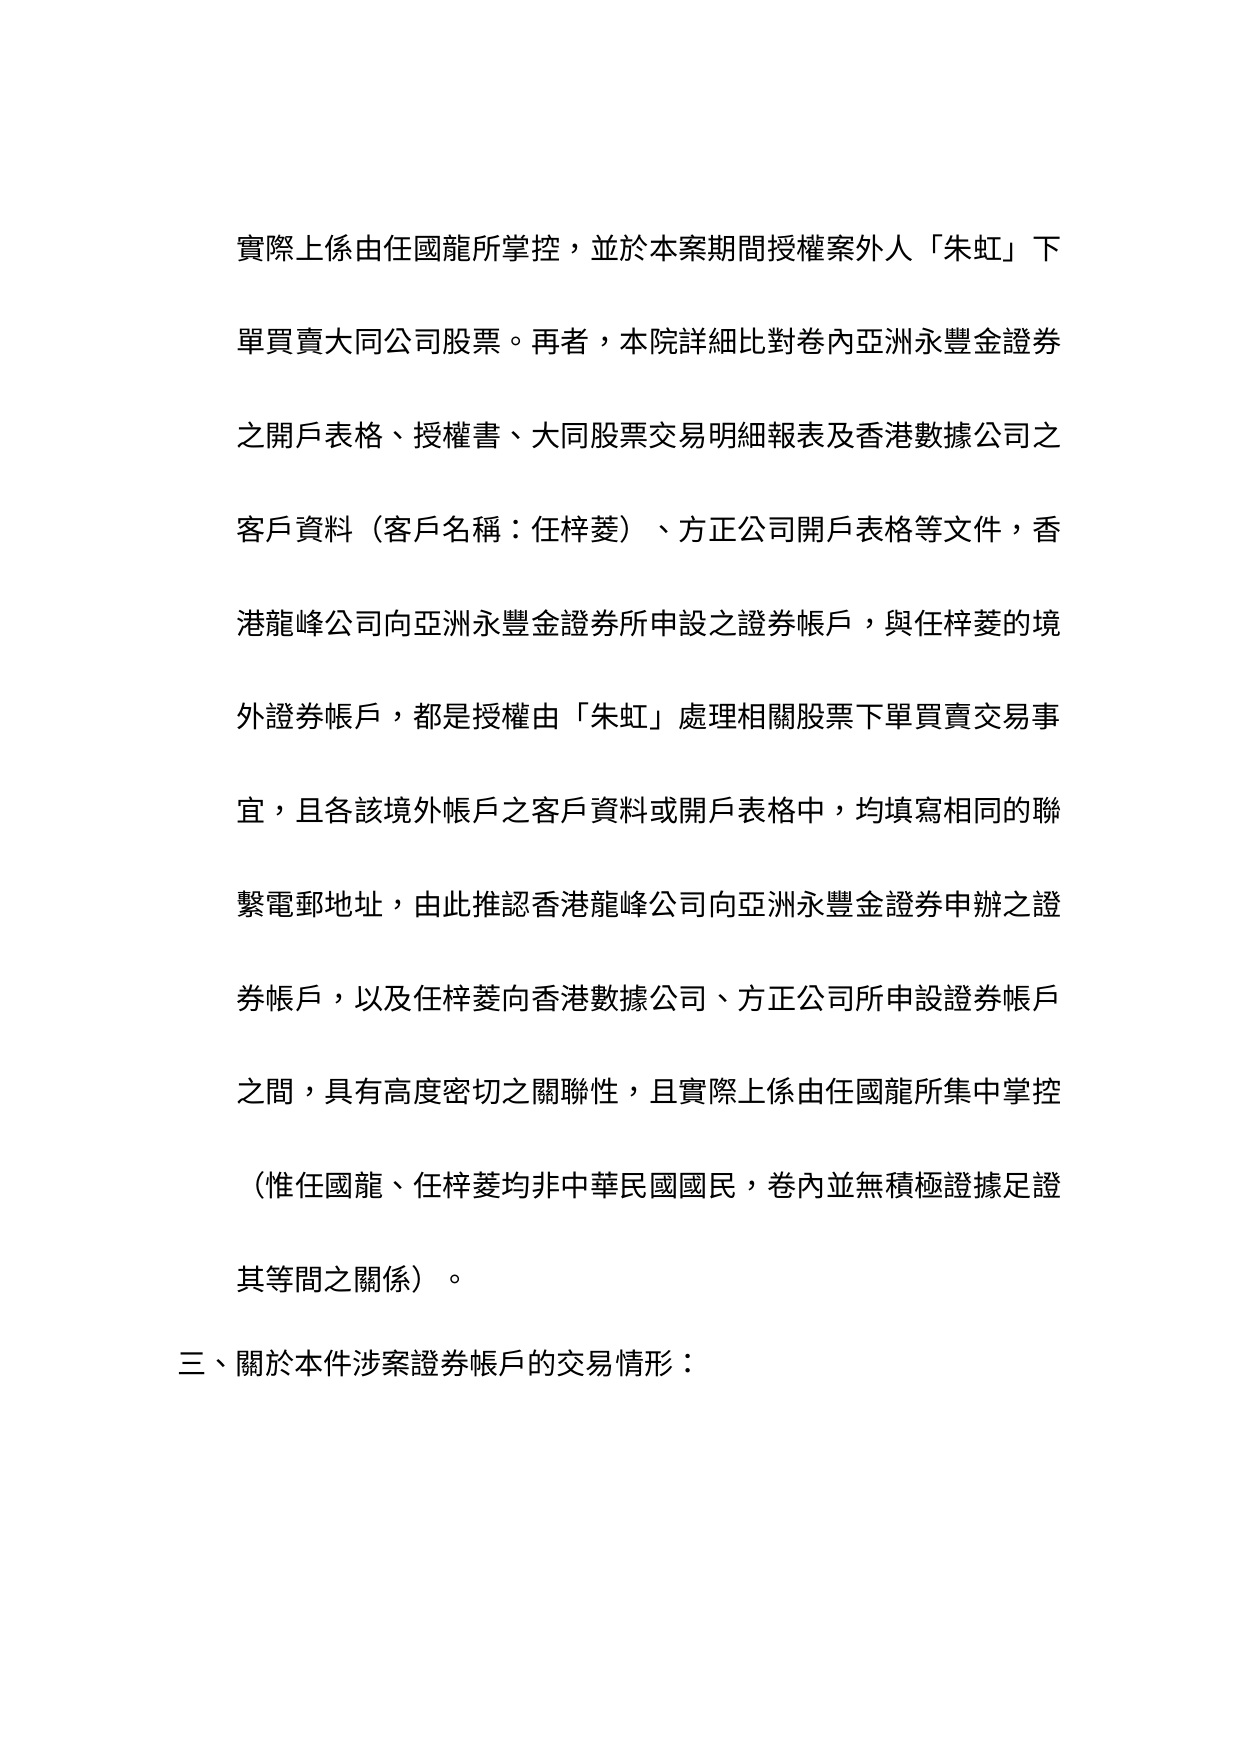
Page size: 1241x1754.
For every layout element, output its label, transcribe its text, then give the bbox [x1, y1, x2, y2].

text 依照卷內證券帳戶月結單、中國銀行（香港）客戶匯款單、周年申報表、亞洲永豐金證券開戶表格、大同股票交易明細報表、公司註冊證書、授權書（含決議案認證副本）等證據，可以證明香港龍峰公司董事為任國龍，且該公司所申設之證券帳戶就本案買賣大同公司股票的資金，均係來自香港龍峰公司之中國銀行帳戶，以及浩恒中國有限公司之中國銀行帳戶，而浩恒中國有限公司則係由任國龍擔任公司董事，並由香港龍峰公司持有全部股份，本院據此認定香港龍峰公司向亞洲永豐金證券所申設之證券帳戶，實際上係由任國龍所掌控，並於本案期間授權案外人「朱虹」下單買賣大同公司股票。再者，本院詳細比對卷內亞洲永豐金證券之開戶表格、授權書、大同股票交易明細報表及香港數據公司之客戶資料（客戶名稱：任梓菱）、方正公司開戶表格等文件，香港龍峰公司向亞洲永豐金證券所申設之證券帳戶，與任梓菱的境外證券帳戶，都是授權由「朱虹」處理相關股票下單買賣交易事宜，且各該境外帳戶之客戶資料或開戶表格中，均填寫相同的聯繫電郵地址，由此推認香港龍峰公司向亞洲永豐金證券申辦之證券帳戶，以及任梓菱向香港數據公司、方正公司所申設證券帳戶之間，具有高度密切之關聯性，且實際上係由任國龍所集中掌控（惟任國龍、任梓菱均非中華民國國民，卷內並無積極證據足證其等間之關係）。 [236, 205, 1063, 1298]
text 三、關於本件涉案證券帳戶的交易情形： [177, 1320, 1063, 1382]
